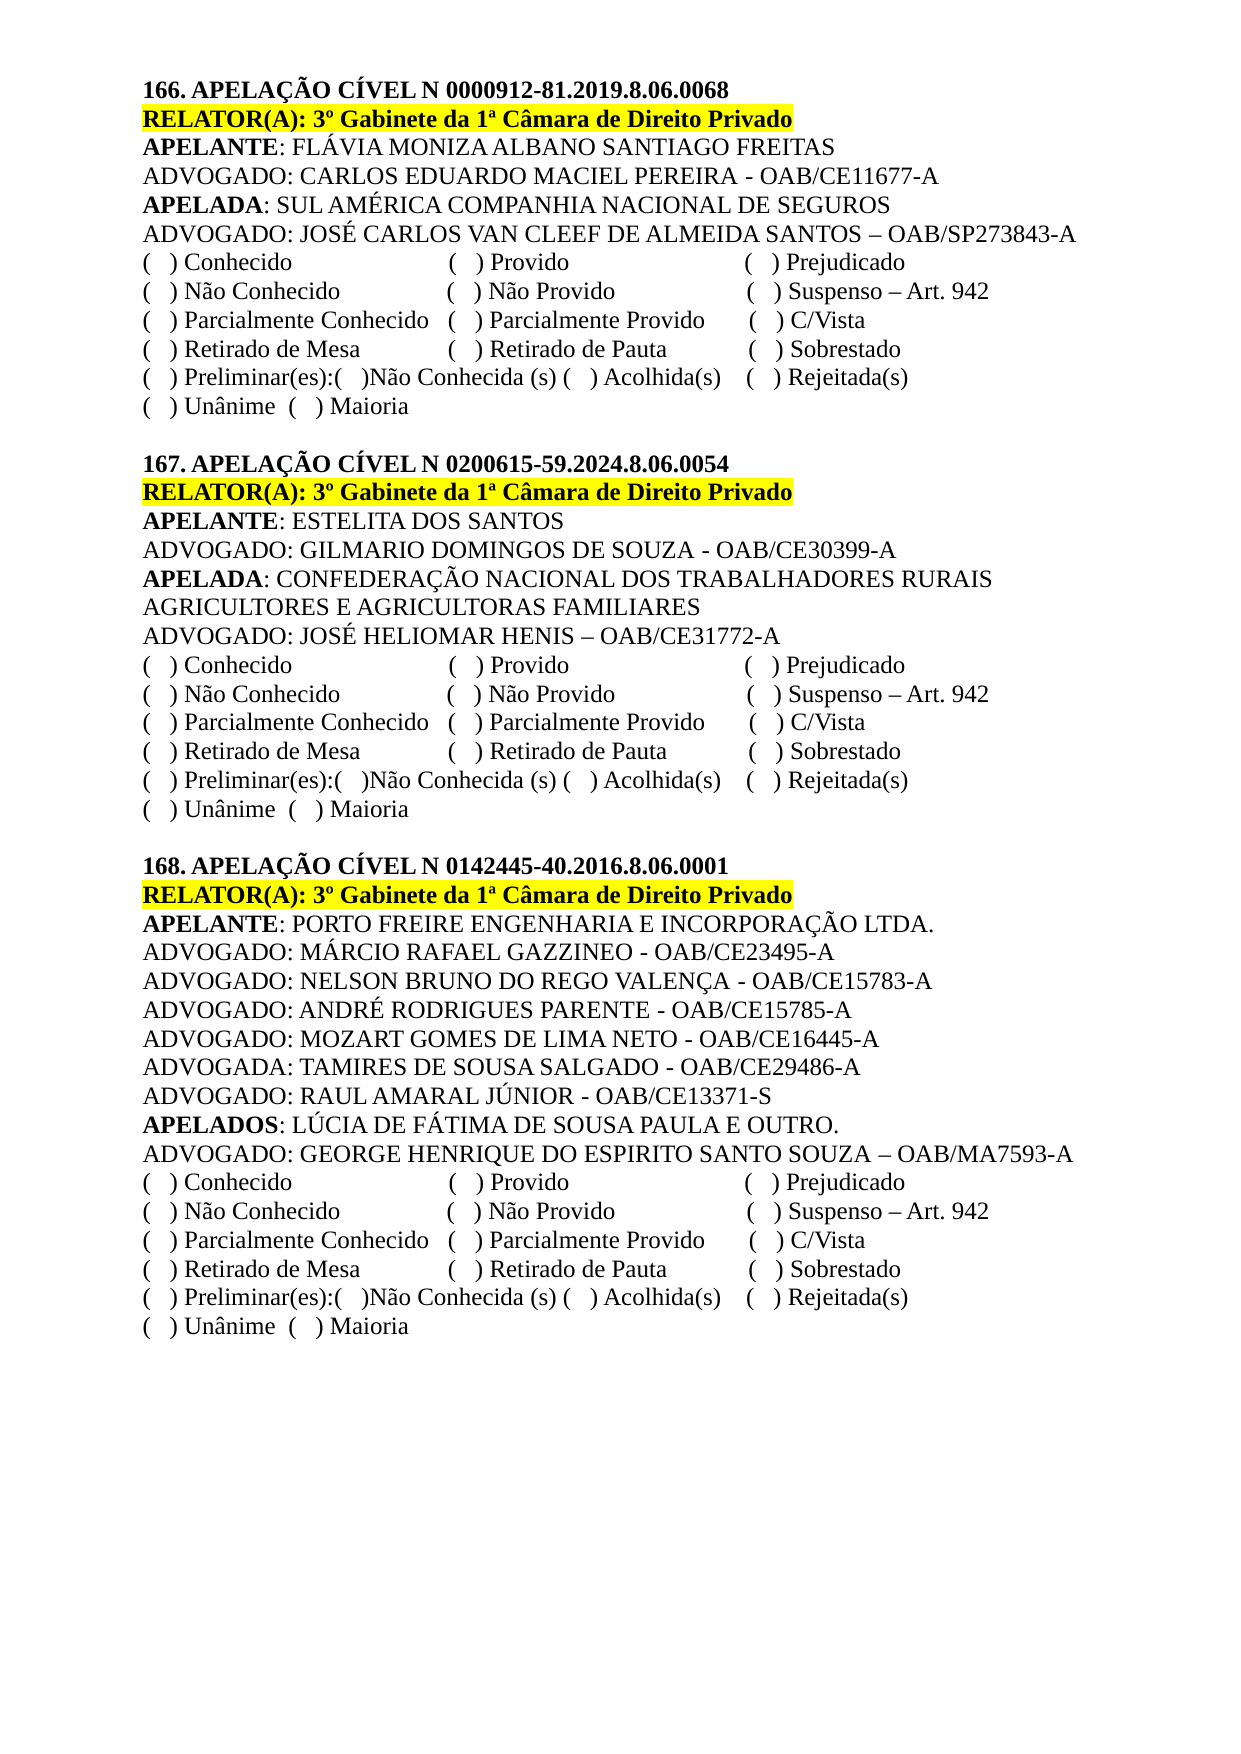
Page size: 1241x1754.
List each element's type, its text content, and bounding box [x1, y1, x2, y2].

text ( ) Retirado de Mesa ( ) Retirado de Pauta ( ) Sobrestado [142, 1254, 1158, 1282]
text ( ) Retirado de Mesa ( ) Retirado de Pauta ( ) Sobrestado [142, 736, 1158, 765]
text ( ) Não Conhecido ( ) Não Provido ( ) Suspenso – Art. 942 [142, 276, 1158, 305]
text ( ) Retirado de Mesa ( ) Retirado de Pauta ( ) Sobrestado [142, 334, 1158, 362]
text ( ) Preliminar(es):( )Não Conhecida (s) ( ) Acolhida(s) ( ) Rejeitada(s) [142, 765, 1158, 794]
text 166. APELAÇÃO CÍVEL N 0000912-81.2019.8.06.0068 RELATOR(A): 3º Gabinete da 1ª Câmara de Direito Privado APELANTE: FLÁVIA MONIZA ALBANO SANTIAGO FREITAS ADVOGADO: CARLOS EDUARDO MACIEL PEREIRA - OAB/CE11677-A APELADA: SUL AMÉRICA COMPANHIA NACIONAL DE SEGUROS ADVOGADO: JOSÉ CARLOS VAN CLEEF DE ALMEIDA SANTOS – OAB/SP273843-A [142, 75, 1141, 247]
text ( ) Conhecido ( ) Provido ( ) Prejudicado [142, 247, 1141, 276]
text ( ) Parcialmente Conhecido ( ) Parcialmente Provido ( ) C/Vista [142, 707, 1158, 736]
text ( ) Preliminar(es):( )Não Conhecida (s) ( ) Acolhida(s) ( ) Rejeitada(s) [142, 362, 1158, 391]
text ( ) Preliminar(es):( )Não Conhecida (s) ( ) Acolhida(s) ( ) Rejeitada(s) [142, 1282, 1158, 1311]
text ( ) Conhecido ( ) Provido ( ) Prejudicado [142, 650, 1141, 679]
text ( ) Parcialmente Conhecido ( ) Parcialmente Provido ( ) C/Vista [142, 305, 1158, 334]
text ( ) Não Conhecido ( ) Não Provido ( ) Suspenso – Art. 942 [142, 1196, 1158, 1225]
text ( ) Unânime ( ) Maioria [142, 1311, 1141, 1397]
text ( ) Conhecido ( ) Provido ( ) Prejudicado [142, 1167, 1141, 1196]
text ( ) Parcialmente Conhecido ( ) Parcialmente Provido ( ) C/Vista [142, 1225, 1158, 1254]
text ( ) Não Conhecido ( ) Não Provido ( ) Suspenso – Art. 942 [142, 679, 1158, 707]
text ( ) Unânime ( ) Maioria 168. APELAÇÃO CÍVEL N 0142445-40.2016.8.06.0001 RELATOR(A): 3º Gabinete da 1ª Câmara de Direito Privado APELANTE: PORTO FREIRE ENGENHARIA E INCORPORAÇÃO LTDA. ADVOGADO: MÁRCIO RAFAEL GAZZINEO - OAB/CE23495-A ADVOGADO: NELSON BRUNO DO REGO VALENÇA - OAB/CE15783-A ADVOGADO: ANDRÉ RODRIGUES PARENTE - OAB/CE15785-A ADVOGADO: MOZART GOMES DE LIMA NETO - OAB/CE16445-A ADVOGADA: TAMIRES DE SOUSA SALGADO - OAB/CE29486-A ADVOGADO: RAUL AMARAL JÚNIOR - OAB/CE13371-S APELADOS: LÚCIA DE FÁTIMA DE SOUSA PAULA E OUTRO. ADVOGADO: GEORGE HENRIQUE DO ESPIRITO SANTO SOUZA – OAB/MA7593-A [142, 794, 1141, 1167]
text ( ) Unânime ( ) Maioria 167. APELAÇÃO CÍVEL N 0200615-59.2024.8.06.0054 RELATOR(A): 3º Gabinete da 1ª Câmara de Direito Privado APELANTE: ESTELITA DOS SANTOS ADVOGADO: GILMARIO DOMINGOS DE SOUZA - OAB/CE30399-A APELADA: CONFEDERAÇÃO NACIONAL DOS TRABALHADORES RURAIS AGRICULTORES E AGRICULTORAS FAMILIARES ADVOGADO: JOSÉ HELIOMAR HENIS – OAB/CE31772-A [142, 391, 1141, 650]
